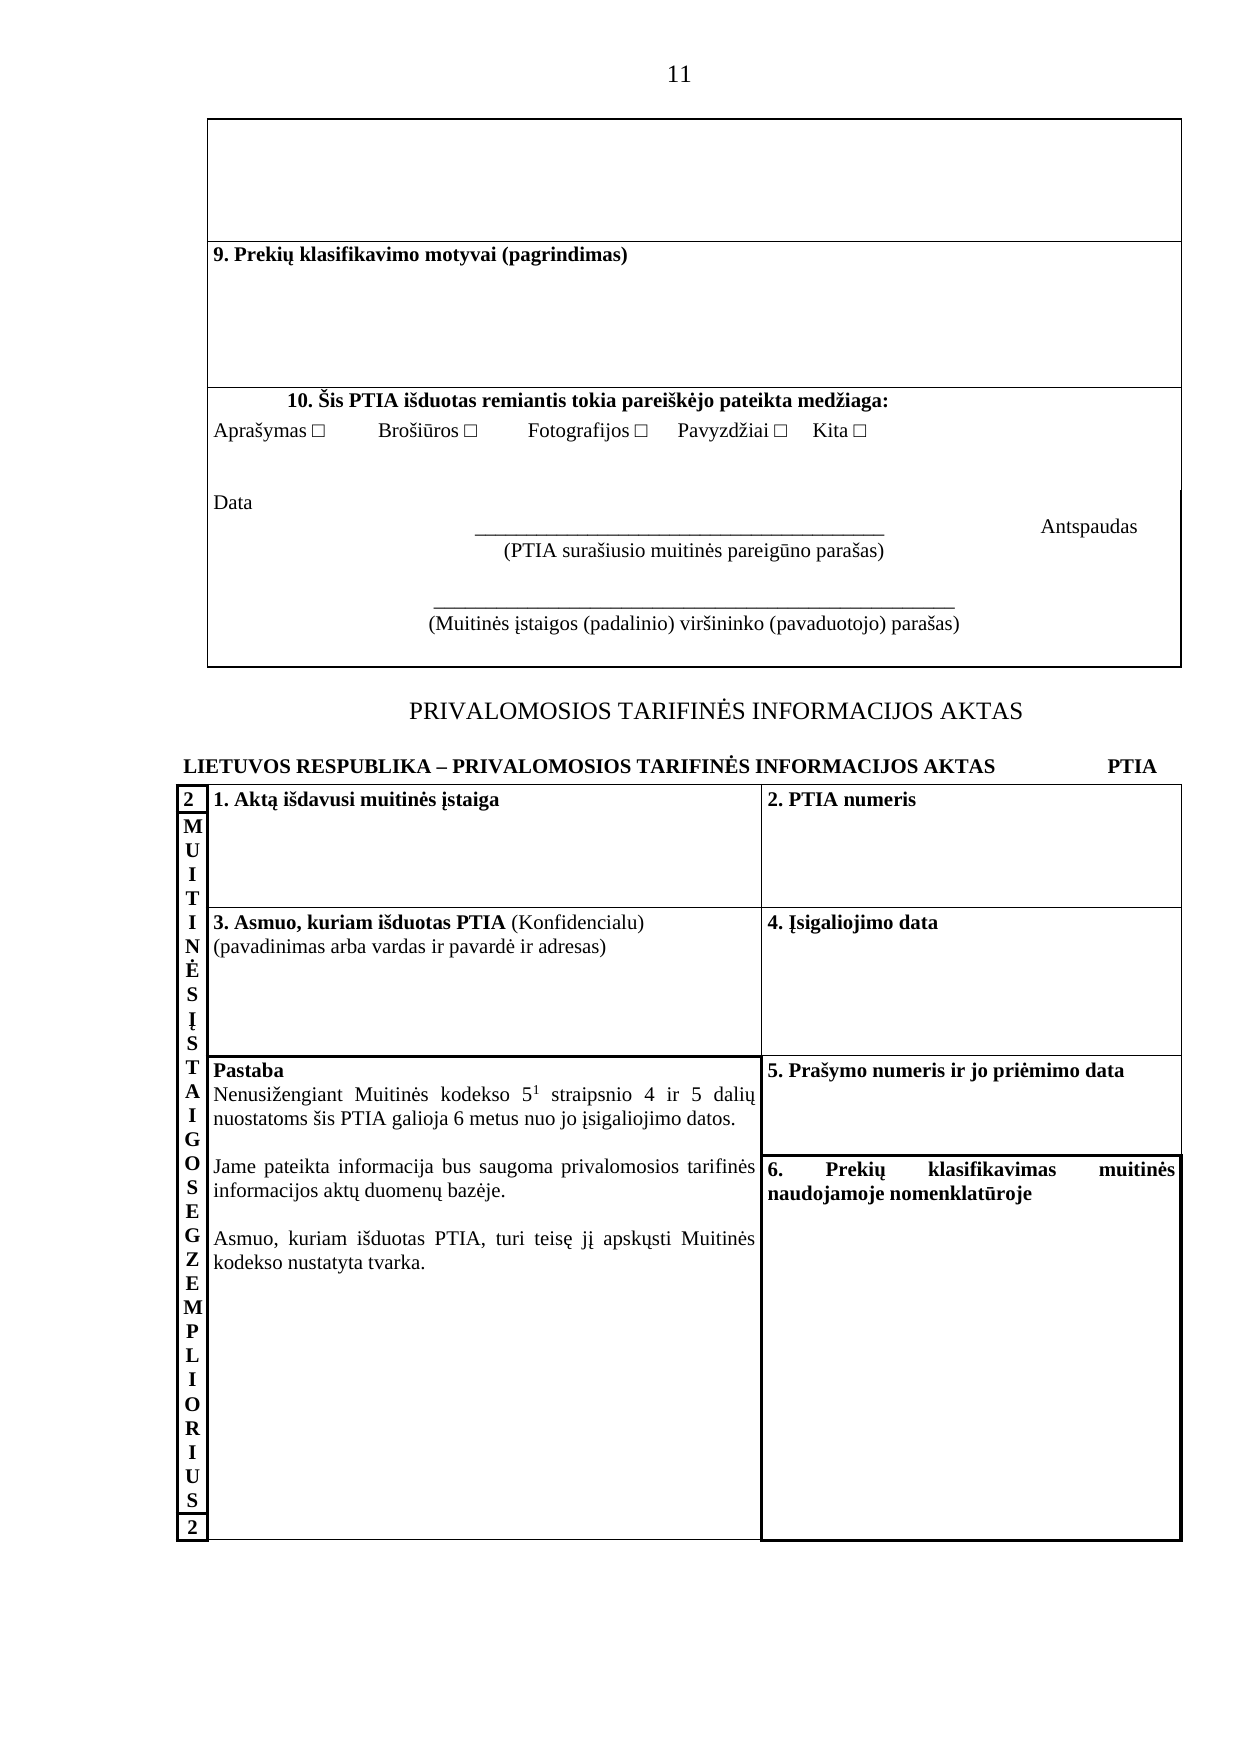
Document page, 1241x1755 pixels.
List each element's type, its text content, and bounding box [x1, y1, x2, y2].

table_cell 6. Prekių klasifikavimas muitinės naudojamoje nomenklatūroje [763, 1157, 1179, 1539]
table_cell 9. Prekių klasifikavimo motyvai (pagrindimas) [208, 242, 1181, 386]
table_cell [208, 120, 1181, 241]
table_cell [177, 418, 207, 490]
table_cell MUITINĖS ĮSTAIGOS EGZEMPLIORIUS [179, 814, 206, 1512]
table_cell [177, 118, 207, 162]
table_cell Aprašymas □ [208, 418, 372, 490]
table_cell 2 [179, 787, 206, 811]
table_cell 4. Įsigaliojimo data [762, 908, 1181, 1054]
table_cell Brošiūros □ [372, 418, 522, 490]
table_cell [177, 162, 207, 241]
table_cell Pavyzdžiai □ [672, 418, 806, 490]
table_cell Data Antspaudas (PTIA surašiusio muitinės pareigūno parašas) __________________________________________________ (Muitinės įstaigos (padalinio) viršininko (pavaduotojo) parašas) [208, 490, 1180, 635]
table_cell 1. Aktą išdavusi muitinės įstaiga [209, 785, 761, 907]
table_cell [177, 386, 207, 418]
table_cell 5. Prašymo numeris ir jo priėmimo data [763, 1056, 1181, 1154]
table_header LIETUVOS RESPUBLIKA – PRIVALOMOSIOS TARIFINĖS INFORMACIJOS AKTAS PTIA [177, 754, 1181, 784]
text PRIVALOMOSIOS TARIFINĖS INFORMACIJOS AKTAS [177, 696, 1181, 725]
table_cell [177, 241, 207, 386]
table_cell Pastaba Nenusižengiant Muitinės kodekso 51 straipsnio 4 ir 5 dalių nuostatoms šis PTIA galioja 6 metus nuo jo įsigaliojimo datos. Jame pateikta informacija bus saugoma privalomosios tarifinės informacijos aktų duomenų bazėje. Asmuo, kuriam išduotas PTIA, turi teisę jį apskųsti Muitinės kodekso nustatyta tvarka. [209, 1058, 760, 1539]
table_cell Kita □ [806, 418, 1181, 490]
table_cell [177, 490, 207, 635]
table_cell 3. Asmuo, kuriam išduotas PTIA (Konfidencialu) (pavadinimas arba vardas ir pavardė ir adresas) [209, 908, 761, 1054]
table_cell 2 [179, 1515, 206, 1539]
table_cell Fotografijos □ [522, 418, 672, 490]
table_cell 10. Šis PTIA išduotas remiantis tokia pareiškėjo pateikta medžiaga: [208, 388, 1181, 418]
table_cell 2. PTIA numeris [762, 785, 1181, 907]
table_cell [208, 635, 1180, 666]
table_cell [177, 635, 207, 666]
